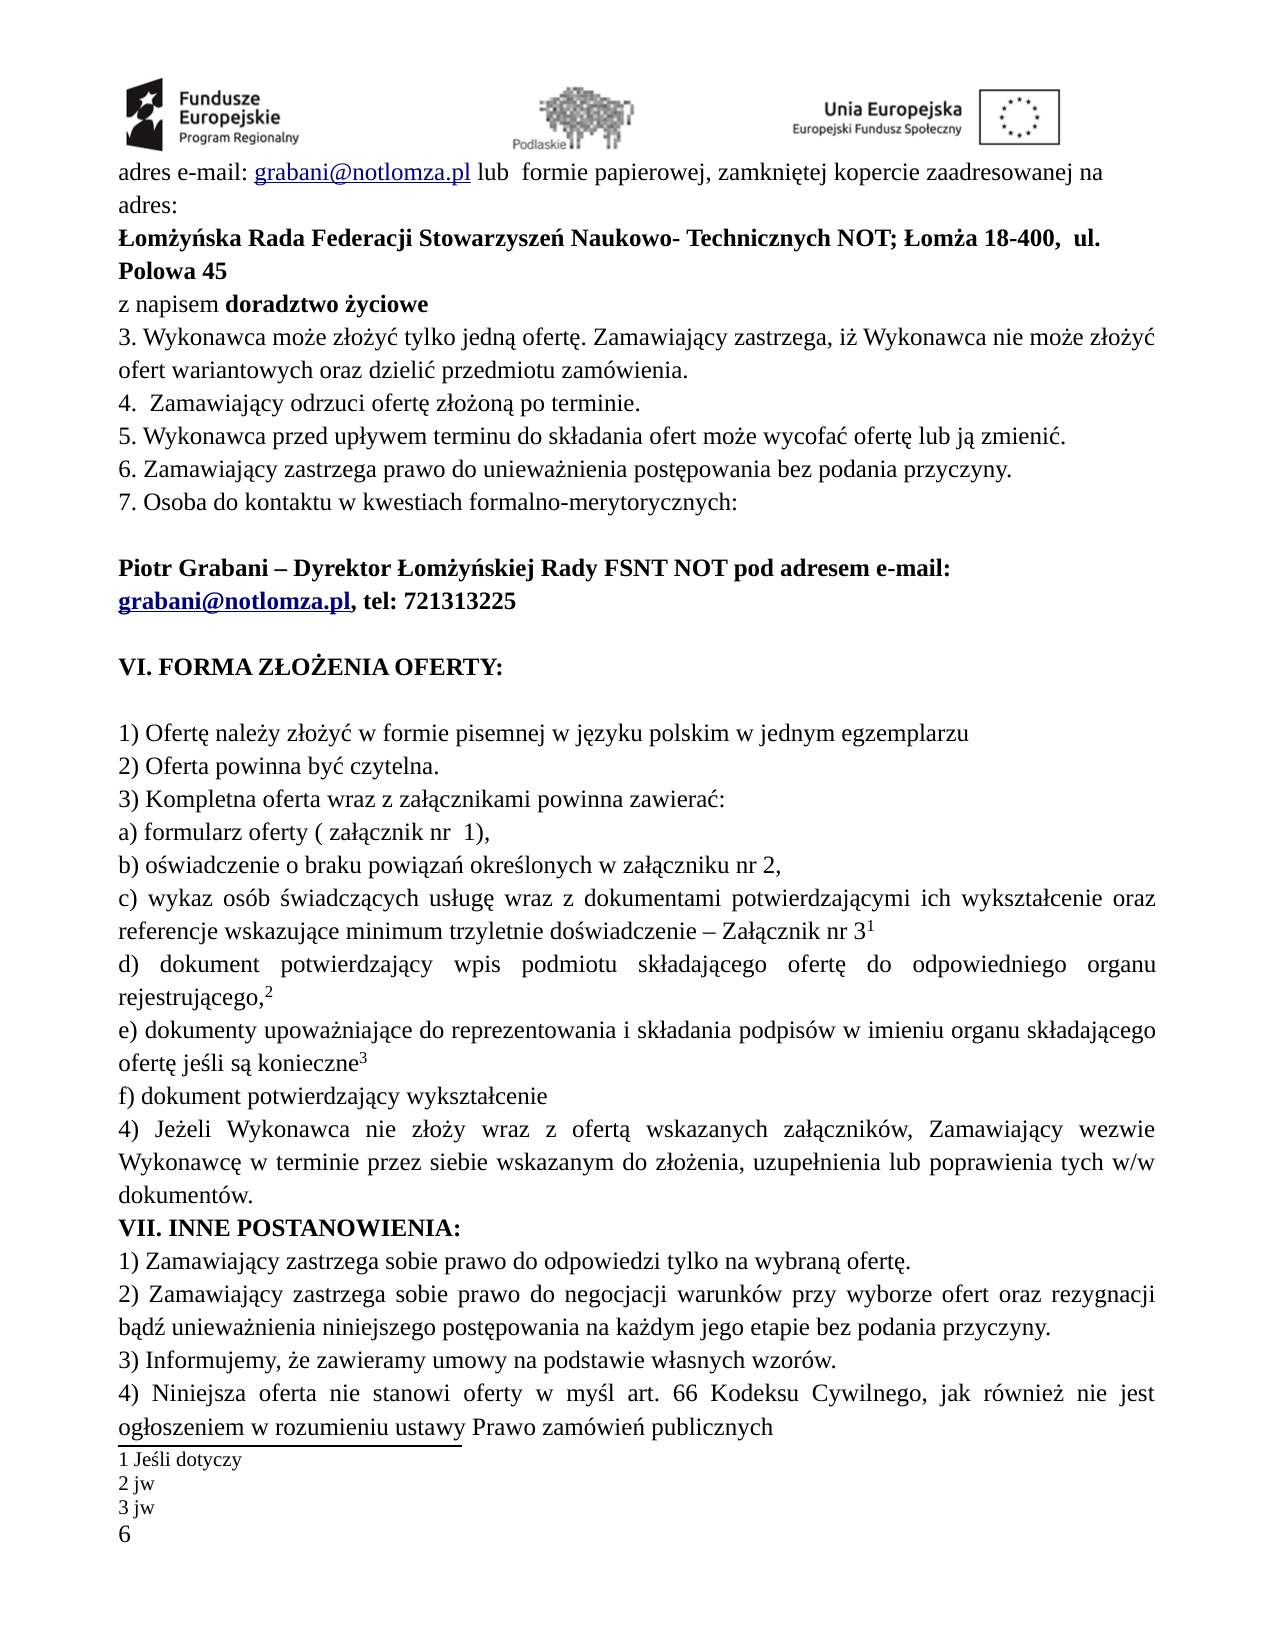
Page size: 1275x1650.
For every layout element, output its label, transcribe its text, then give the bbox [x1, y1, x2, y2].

text VI. FORMA ZŁOŻENIA OFERTY: [118, 652, 1157, 681]
text z napisem doradztwo życiowe [118, 289, 1157, 318]
text 4) Jeżeli Wykonawca nie złoży wraz z ofertą wskazanych załączników, Zamawiający wezwie Wykonawcę w terminie przez siebie wskazanym do złożenia, uzupełnienia lub poprawienia tych w/w dokumentów. [118, 1114, 1157, 1209]
text 3) Kompletna oferta wraz z załącznikami powinna zawierać: [118, 784, 1157, 813]
text f) dokument potwierdzający wykształcenie [118, 1081, 1157, 1110]
text 2) Zamawiający zastrzega sobie prawo do negocjacji warunków przy wyborze ofert oraz rezygnacji bądź unieważnienia niniejszego postępowania na każdym jego etapie bez podania przyczyny. [118, 1279, 1157, 1341]
text 5. Wykonawca przed upływem terminu do składania ofert może wycofać ofertę lub ją zmienić. [118, 421, 1157, 450]
text 7. Osoba do kontaktu w kwestiach formalno-merytorycznych: [118, 487, 1157, 516]
text adres e-mail: grabani@notlomza.pl lub formie papierowej, zamkniętej kopercie zaadresowanej na adres: [118, 157, 1157, 218]
text 2) Oferta powinna być czytelna. [118, 751, 1157, 780]
text jw [118, 1471, 1157, 1495]
text a) formularz oferty ( załącznik nr 1), [118, 817, 1157, 846]
text 3) Informujemy, że zawieramy umowy na podstawie własnych wzorów. [118, 1346, 1157, 1374]
text Jeśli dotyczy [118, 1447, 1157, 1471]
text 1) Ofertę należy złożyć w formie pisemnej w języku polskim w jednym egzemplarzu [118, 718, 1157, 747]
text 4) Niniejsza oferta nie stanowi oferty w myśl art. 66 Kodeksu Cywilnego, jak również nie jest ogłoszeniem w rozumieniu ustawy Prawo zamówień publicznych [118, 1378, 1157, 1440]
text e) dokumenty upoważniające do reprezentowania i składania podpisów w imieniu organu składającego ofertę jeśli są konieczne [118, 1015, 1157, 1077]
text b) oświadczenie o braku powiązań określonych w załączniku nr 2, [118, 850, 1157, 879]
text 3. Wykonawca może złożyć tylko jedną ofertę. Zamawiający zastrzega, iż Wykonawca nie może złożyć ofert wariantowych oraz dzielić przedmiotu zamówienia. [118, 322, 1157, 384]
text 4. Zamawiający odrzuci ofertę złożoną po terminie. [118, 388, 1157, 417]
text 6. Zamawiający zastrzega prawo do unieważnienia postępowania bez podania przyczyny. [118, 454, 1157, 483]
text d) dokument potwierdzający wpis podmiotu składającego ofertę do odpowiedniego organu rejestrującego, [118, 949, 1157, 1011]
text Piotr Grabani – Dyrektor Łomżyńskiej Rady FSNT NOT pod adresem e-mail: grabani@notlomza.pl, tel: 721313225 [118, 553, 1157, 615]
text 1) Zamawiający zastrzega sobie prawo do odpowiedzi tylko na wybraną ofertę. [118, 1246, 1157, 1275]
text c) wykaz osób świadczących usługę wraz z dokumentami potwierdzającymi ich wykształcenie oraz referencje wskazujące minimum trzyletnie doświadczenie – Załącznik nr 3 [118, 883, 1157, 945]
text jw [118, 1495, 1157, 1519]
text VII. INNE POSTANOWIENIA: [118, 1213, 1157, 1242]
text Łomżyńska Rada Federacji Stowarzyszeń Naukowo- Technicznych NOT; Łomża 18-400, ul. Polowa 45 [118, 223, 1157, 284]
